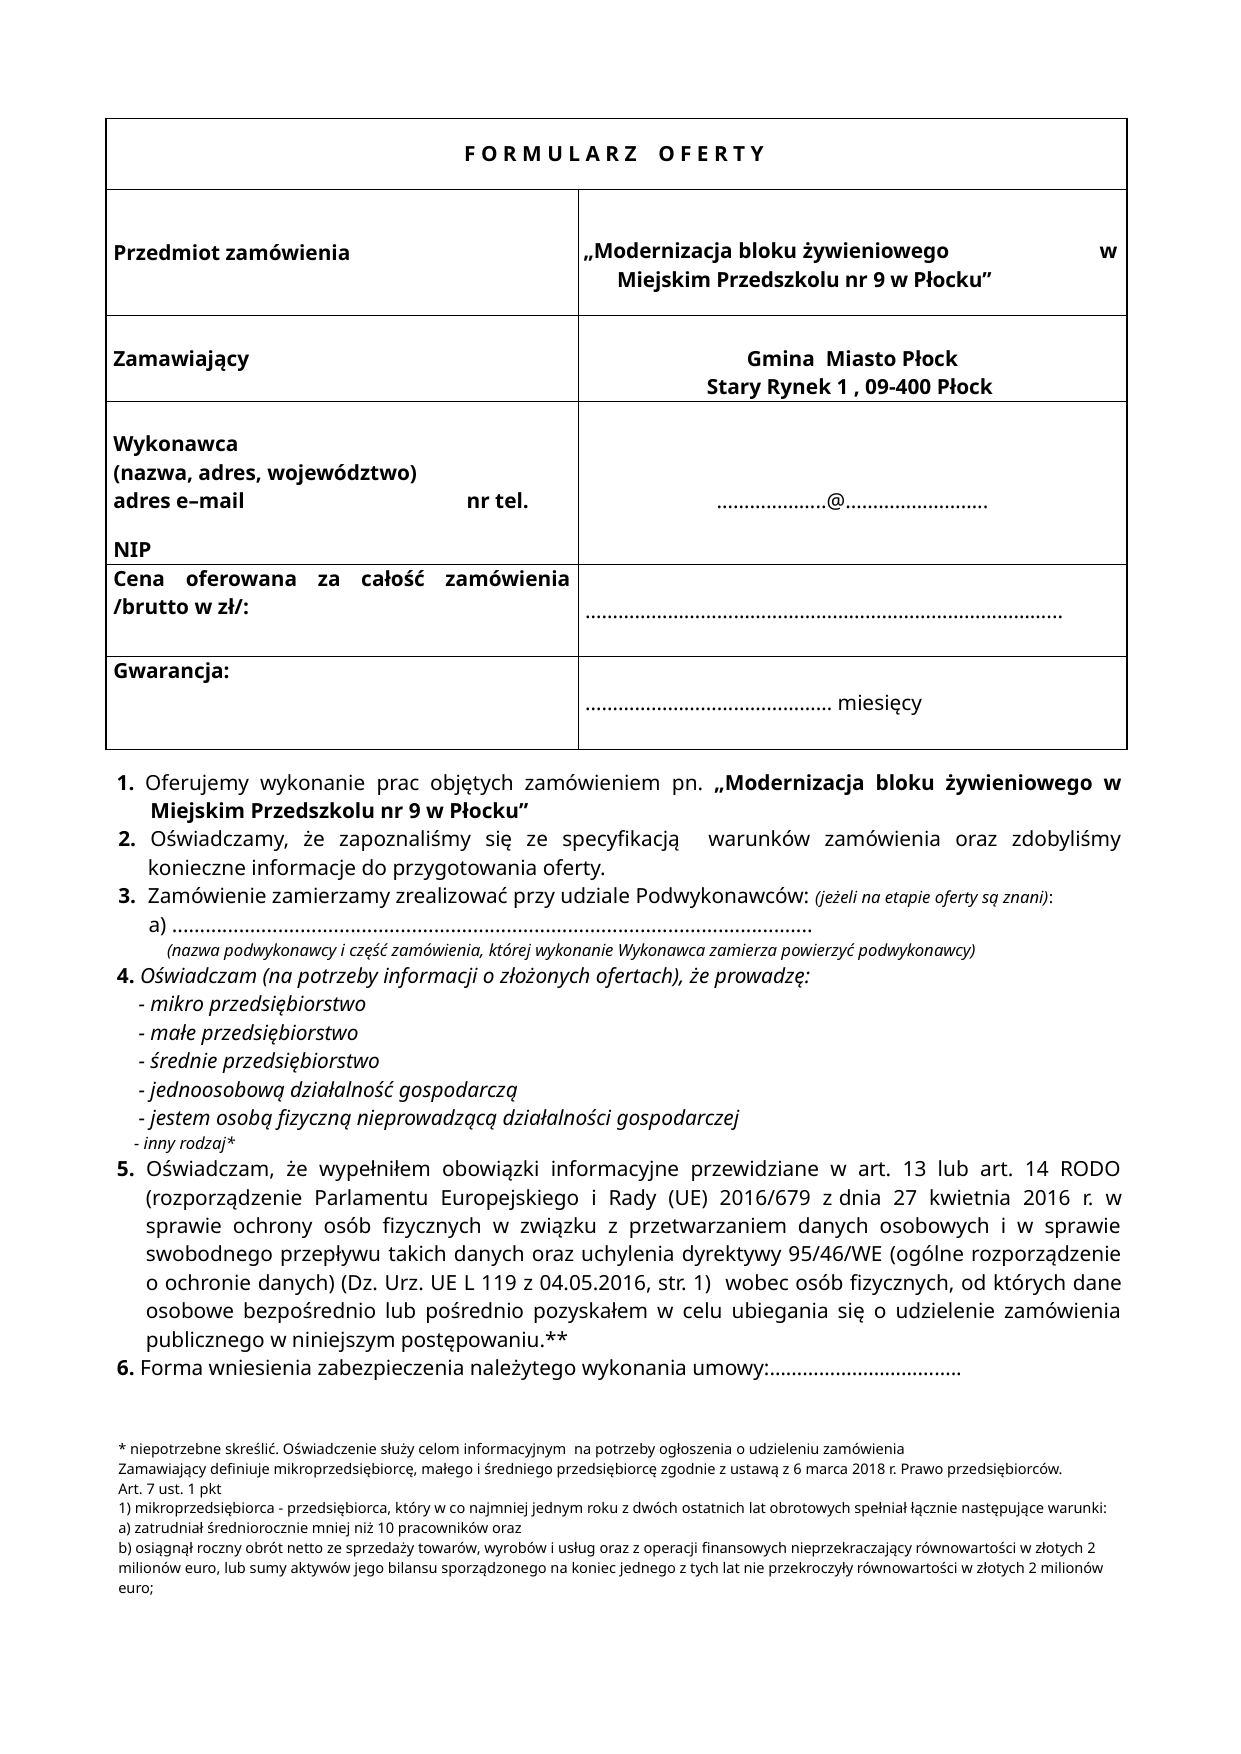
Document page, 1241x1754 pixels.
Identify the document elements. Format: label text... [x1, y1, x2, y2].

table_cell Cena oferowana za całość zamówienia /brutto w zł/: [107, 565, 578, 656]
text * niepotrzebne skreślić. Oświadczenie służy celom informacyjnym na potrzeby ogłoszenia o udzieleniu zamówienia [118, 1439, 1122, 1458]
table_header F O R M U L A R Z O F E R T Y [107, 119, 1126, 189]
table_cell Wykonawca (nazwa, adres, województwo) adres e–mail nr tel. NIP [107, 402, 578, 564]
text - małe przedsiębiorstwo [117, 1018, 1122, 1046]
table_cell „Modernizacja bloku żywieniowego w Miejskim Przedszkolu nr 9 w Płocku” [579, 190, 1126, 315]
table_cell …………………………………………………………………………... [579, 565, 1126, 656]
text 2. Oświadczamy, że zapoznaliśmy się ze specyfikacją warunków zamówienia oraz zdobyliśmy konieczne informacje do przygotowania oferty. [118, 824, 1122, 881]
text - jestem osobą fizyczną nieprowadzącą działalności gospodarczej [117, 1103, 1122, 1132]
text a) ................................................................................................................... [148, 910, 1122, 938]
text 3. Zamówienie zamierzamy zrealizować przy udziale Podwykonawców: (jeżeli na etapie oferty są znani): [118, 881, 1122, 910]
text 5. Oświadczam, że wypełniłem obowiązki informacyjne przewidziane w art. 13 lub art. 14 RODO (rozporządzenie Parlamentu Europejskiego i Rady (UE) 2016/679 z dnia 27 kwietnia 2016 r. w sprawie ochrony osób fizycznych w związku z przetwarzaniem danych osobowych i w sprawie swobodnego przepływu takich danych oraz uchylenia dyrektywy 95/46/WE (ogólne rozporządzenie o ochronie danych) (Dz. Urz. UE L 119 z 04.05.2016, str. 1) wobec osób fizycznych, od których dane osobowe bezpośrednio lub pośrednio pozyskałem w celu ubiegania się o udzielenie zamówienia publicznego w niniejszym postępowaniu.** [117, 1154, 1122, 1353]
table_cell ……………………………………… miesięcy [579, 657, 1126, 749]
text 6. Forma wniesienia zabezpieczenia należytego wykonania umowy:…………………………….. [117, 1353, 1122, 1382]
table_cell ………………..@…………………….. [579, 402, 1126, 564]
text 1. Oferujemy wykonanie prac objętych zamówieniem pn. „Modernizacja bloku żywieniowego w Miejskim Przedszkolu nr 9 w Płocku” [116, 768, 1122, 824]
table_cell Zamawiający [107, 316, 578, 401]
table_cell Gmina Miasto Płock Stary Rynek 1 , 09-400 Płock [579, 316, 1126, 401]
text Zamawiający definiuje mikroprzedsiębiorcę, małego i średniego przedsiębiorcę zgodnie z ustawą z 6 marca 2018 r. Prawo przedsiębiorców. Art. 7 ust. 1 pkt 1) mikroprzedsiębiorca - przedsiębiorca, który w co najmniej jednym roku z dwóch ostatnich lat obrotowych spełniał łącznie następujące warunki: a) zatrudniał średniorocznie mniej niż 10 pracowników oraz b) osiągnął roczny obrót netto ze sprzedaży towarów, wyrobów i usług oraz z operacji finansowych nieprzekraczający równowartości w złotych 2 milionów euro, lub sumy aktywów jego bilansu sporządzonego na koniec jednego z tych lat nie przekroczyły równowartości w złotych 2 milionów euro; [118, 1458, 1122, 1598]
text 4. Oświadczam (na potrzeby informacji o złożonych ofertach), że prowadzę: [117, 961, 1122, 989]
text - średnie przedsiębiorstwo [117, 1046, 1122, 1075]
text - mikro przedsiębiorstwo [117, 989, 1122, 1018]
text (nazwa podwykonawcy i część zamówienia, której wykonanie Wykonawca zamierza powierzyć podwykonawcy) [118, 938, 1122, 961]
table_cell Gwarancja: [107, 657, 578, 749]
text - jednoosobową działalność gospodarczą [117, 1075, 1122, 1103]
text - inny rodzaj* [117, 1132, 1122, 1154]
table_cell Przedmiot zamówienia [107, 190, 578, 315]
